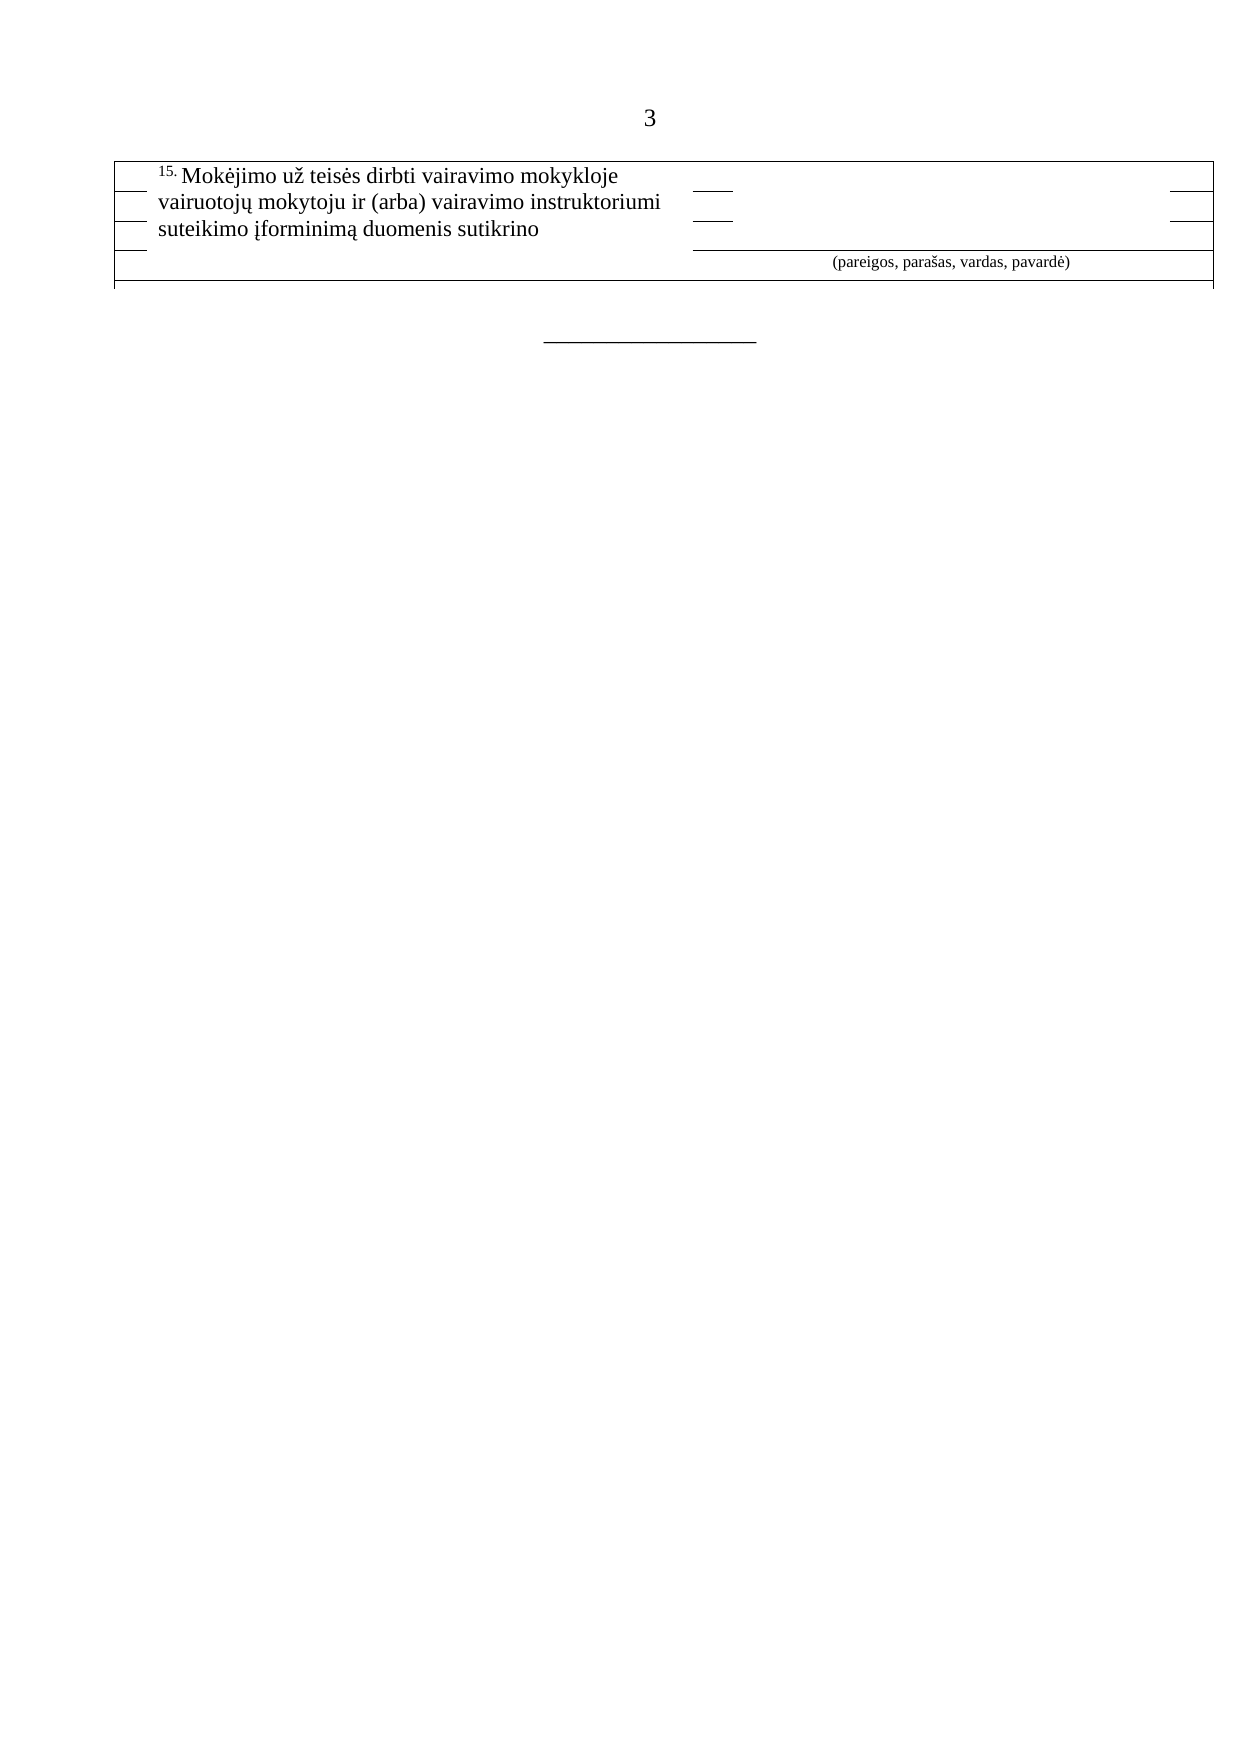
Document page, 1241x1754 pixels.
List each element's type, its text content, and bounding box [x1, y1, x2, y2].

table_cell 15. Mokėjimo už teisės dirbti vairavimo mokykloje vairuotojų mokytoju ir (arba) vairavimo instruktoriumi suteikimo įforminimą duomenis sutikrino [147, 162, 693, 280]
table_cell [291, 281, 327, 288]
table_cell [253, 281, 291, 288]
table_cell [115, 251, 147, 280]
table_cell [693, 162, 732, 191]
table_cell [809, 281, 842, 288]
table_cell [547, 281, 583, 288]
table_cell [147, 281, 183, 288]
table_cell [327, 281, 363, 288]
table_cell [115, 222, 147, 250]
table_cell [733, 281, 772, 288]
table_cell [1170, 281, 1213, 288]
table_cell [878, 281, 918, 288]
table_cell [115, 192, 147, 221]
table_cell [474, 281, 510, 288]
table_cell [733, 162, 1170, 250]
table_cell [620, 281, 656, 288]
table_cell [1028, 281, 1063, 288]
table_cell [693, 222, 732, 250]
table_cell [1170, 162, 1213, 191]
table_cell [363, 281, 400, 288]
table_cell [1170, 251, 1213, 280]
table_cell [1137, 281, 1170, 288]
table_cell [1170, 192, 1213, 221]
table_cell [693, 251, 732, 280]
table_cell [183, 281, 219, 288]
table_cell [115, 281, 147, 288]
table_cell [772, 281, 809, 288]
table_cell [955, 281, 991, 288]
table_cell [400, 281, 437, 288]
table_cell [656, 281, 693, 288]
table_cell [115, 162, 147, 191]
text _________________ [118, 317, 1181, 346]
table_cell [1170, 222, 1213, 250]
table_cell [510, 281, 547, 288]
table_cell [1063, 281, 1098, 288]
table_cell [1098, 281, 1137, 288]
table_cell [220, 281, 253, 288]
table_cell [693, 192, 732, 221]
table_cell [991, 281, 1028, 288]
table_cell [918, 281, 955, 288]
table_cell (pareigos, parašas, vardas, pavardė) [733, 251, 1170, 280]
table_cell [437, 281, 474, 288]
table_cell [842, 281, 878, 288]
table_cell [583, 281, 620, 288]
table_cell [693, 281, 732, 288]
